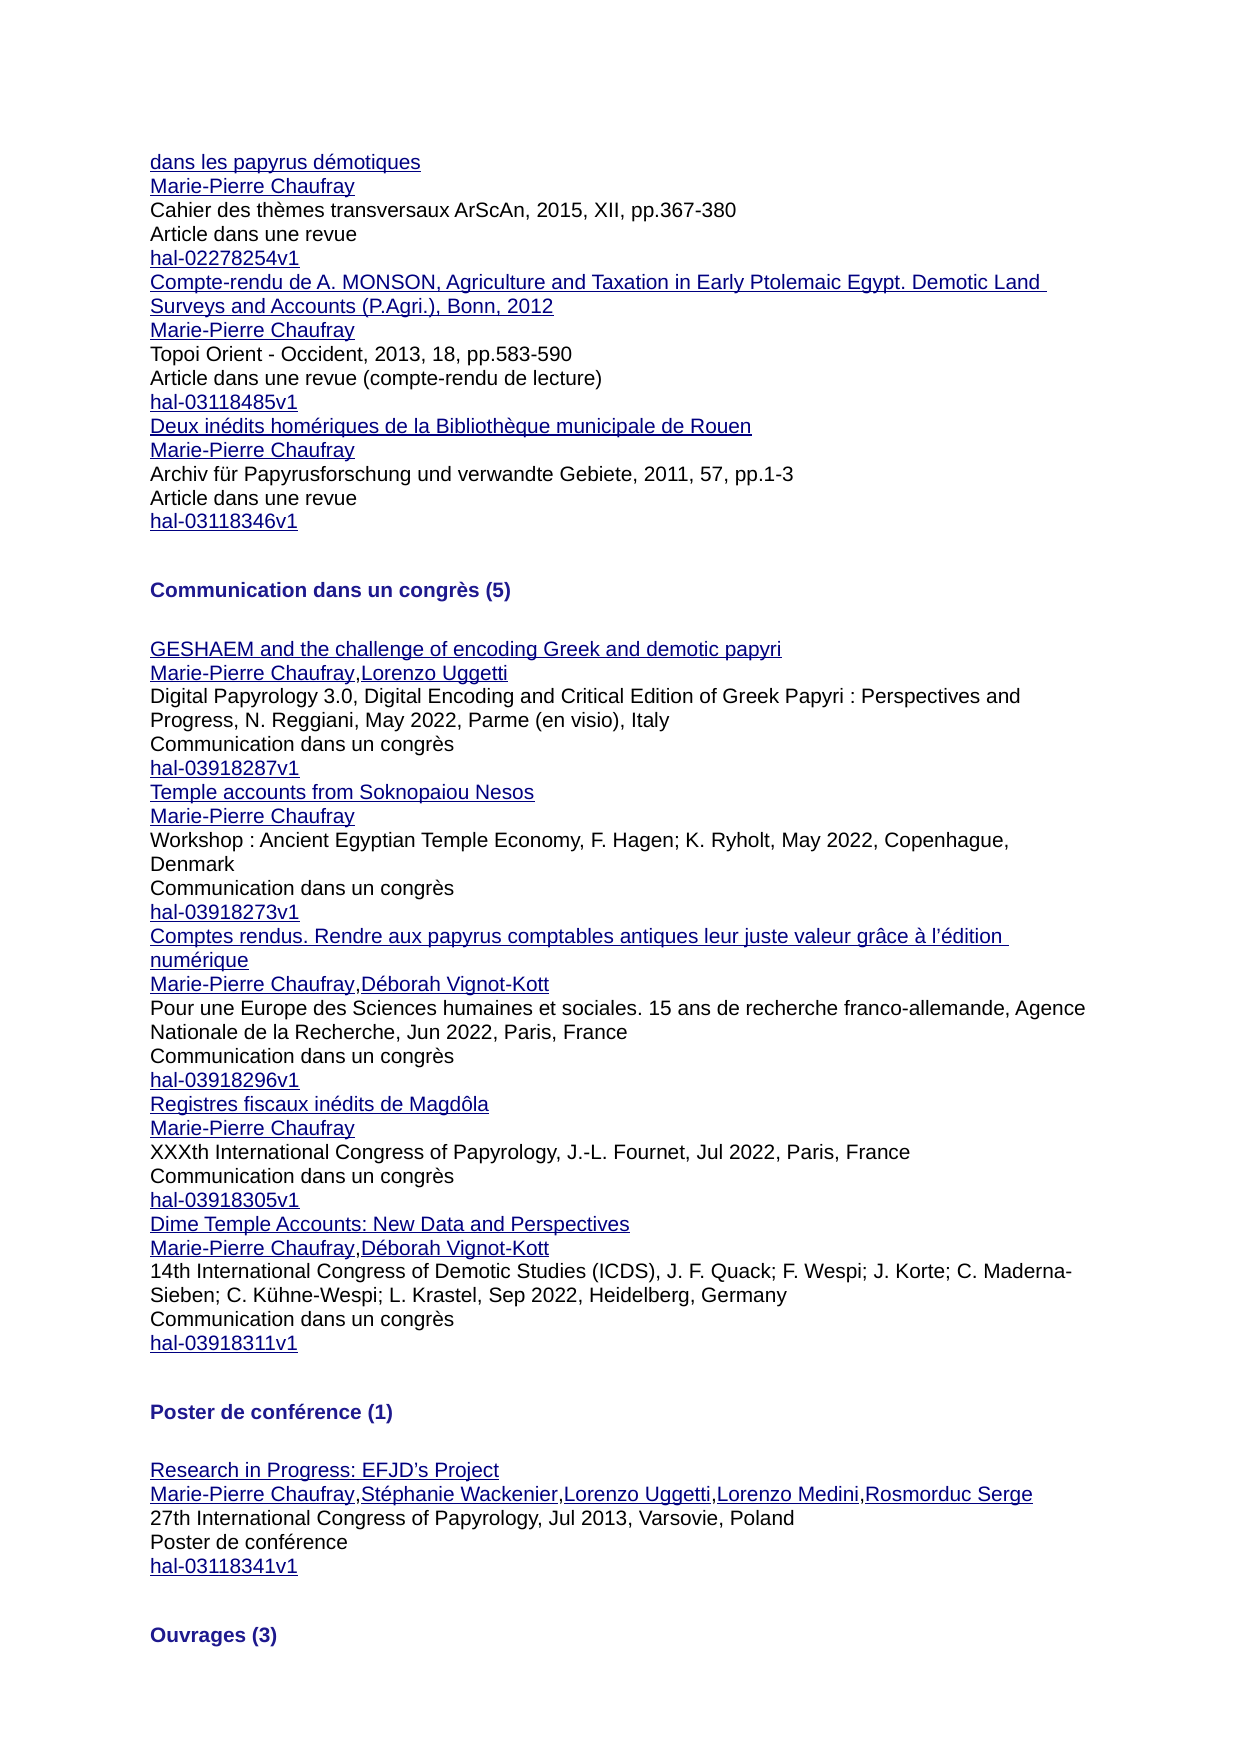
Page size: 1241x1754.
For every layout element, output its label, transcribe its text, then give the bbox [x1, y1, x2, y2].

table_cell dans les papyrus démotiques Marie-Pierre Chaufray Cahier des thèmes transversaux ArScAn, 2015, XII, pp.367-380 Article dans une revue hal-02278254v1 [150, 150, 1090, 270]
table_header GESHAEM and the challenge of encoding Greek and demotic papyri Marie-Pierre Chaufray,Lorenzo Uggetti Digital Papyrology 3.0, Digital Encoding and Critical Edition of Greek Papyri : Perspectives and Progress, N. Reggiani, May 2022, Parme (en visio), Italy Communication dans un congrès hal-03918287v1 [150, 636, 1090, 780]
table_cell Temple accounts from Soknopaiou Nesos Marie-Pierre Chaufray Workshop : Ancient Egyptian Temple Economy, F. Hagen; K. Ryholt, May 2022, Copenhague, Denmark Communication dans un congrès hal-03918273v1 [150, 780, 1090, 924]
subtitle Communication dans un congrès (5) [150, 578, 1090, 602]
table_cell Compte-rendu de A. MONSON, Agriculture and Taxation in Early Ptolemaic Egypt. Demotic Land Surveys and Accounts (P.Agri.), Bonn, 2012 Marie-Pierre Chaufray Topoi Orient - Occident, 2013, 18, pp.583-590 Article dans une revue (compte-rendu de lecture) hal-03118485v1 [150, 270, 1090, 413]
table_cell Dime Temple Accounts: New Data and Perspectives Marie-Pierre Chaufray,Déborah Vignot-Kott 14th International Congress of Demotic Studies (ICDS), J. F. Quack; F. Wespi; J. Korte; C. Maderna-Sieben; C. Kühne-Wespi; L. Krastel, Sep 2022, Heidelberg, Germany Communication dans un congrès hal-03918311v1 [150, 1211, 1090, 1355]
table_header Research in Progress: EFJD’s Project Marie-Pierre Chaufray,Stéphanie Wackenier,Lorenzo Uggetti,Lorenzo Medini,Rosmorduc Serge 27th International Congress of Papyrology, Jul 2013, Varsovie, Poland Poster de conférence hal-03118341v1 [150, 1458, 1090, 1578]
subtitle Poster de conférence (1) [150, 1400, 1090, 1424]
table_cell Registres fiscaux inédits de Magdôla Marie-Pierre Chaufray XXXth International Congress of Papyrology, J.-L. Fournet, Jul 2022, Paris, France Communication dans un congrès hal-03918305v1 [150, 1092, 1090, 1211]
subtitle Ouvrages (3) [150, 1623, 1090, 1647]
table_cell Comptes rendus. Rendre aux papyrus comptables antiques leur juste valeur grâce à l’édition numérique Marie-Pierre Chaufray,Déborah Vignot-Kott Pour une Europe des Sciences humaines et sociales. 15 ans de recherche franco-allemande, Agence Nationale de la Recherche, Jun 2022, Paris, France Communication dans un congrès hal-03918296v1 [150, 924, 1090, 1092]
table_cell Deux inédits homériques de la Bibliothèque municipale de Rouen Marie-Pierre Chaufray Archiv für Papyrusforschung und verwandte Gebiete, 2011, 57, pp.1-3 Article dans une revue hal-03118346v1 [150, 414, 1090, 533]
